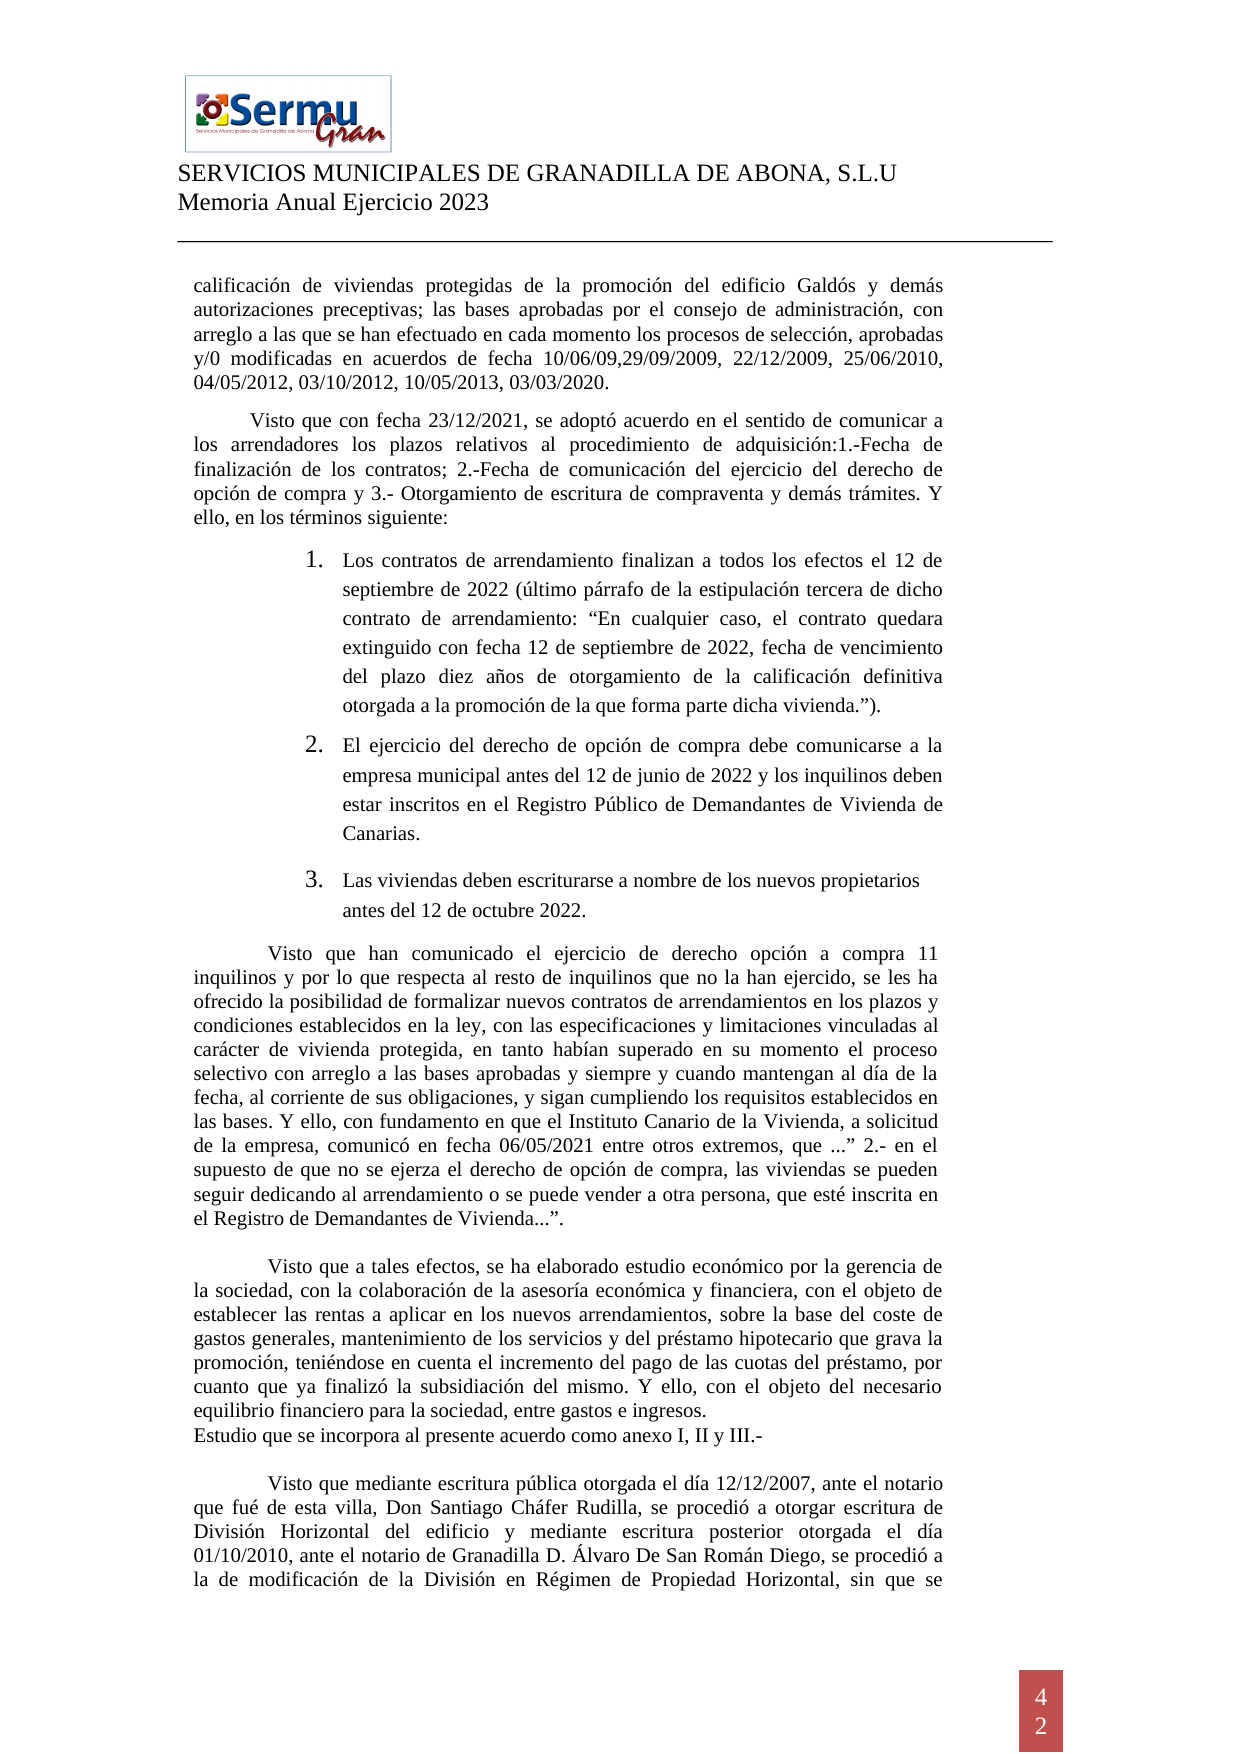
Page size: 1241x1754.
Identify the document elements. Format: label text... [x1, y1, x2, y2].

picture [177, 70, 399, 159]
text Visto que han comunicado el ejercicio de derecho opción a compra 11 inquilinos y por lo que respecta al resto de inquilinos que no la han ejercido, se les ha ofrecido la posibilidad de formalizar nuevos contratos de arrendamientos en los plazos y condiciones establecidos en la ley, con las especificaciones y limitaciones vinculadas al carácter de vivienda protegida, en tanto habían superado en su momento el proceso selectivo con arreglo a las bases aprobadas y siempre y cuando mantengan al día de la fecha, al corriente de sus obligaciones, y sigan cumpliendo los requisitos establecidos en las bases. Y ello, con fundamento en que el Instituto Canario de la Vivienda, a solicitud de la empresa, comunicó en fecha 06/05/2021 entre otros extremos, que ...” 2.- en el supuesto de que no se ejerza el derecho de opción de compra, las viviendas se pueden seguir dedicando al arrendamiento o se puede vender a otra persona, que esté inscrita en el Registro de Demandantes de Vivienda...”. [193, 941, 939, 1229]
text Estudio que se incorpora al presente acuerdo como anexo I, II y III.- [193, 1422, 1063, 1447]
list Las viviendas deben escriturarse a nombre de los nuevos propietarios antes del 12 de octubre 2022. [305, 864, 943, 922]
list El ejercicio del derecho de opción de compra debe comunicarse a la empresa municipal antes del 12 de junio de 2022 y los inquilinos deben estar inscritos en el Registro Público de Demandantes de Vivienda de Canarias. [305, 729, 944, 844]
list Los contratos de arrendamiento finalizan a todos los efectos el 12 de septiembre de 2022 (último párrafo de la estipulación tercera de dicho contrato de arrendamiento: “En cualquier caso, el contrato quedara extinguido con fecha 12 de septiembre de 2022, fecha de vencimiento del plazo diez años de otorgamiento de la calificación definitiva otorgada a la promoción de la que forma parte dicha vivienda.”). [305, 544, 944, 717]
text Visto que con fecha 23/12/2021, se adoptó acuerdo en el sentido de comunicar a los arrendadores los plazos relativos al procedimiento de adquisición:1.-Fecha de finalización de los contratos; 2.-Fecha de comunicación del ejercicio del derecho de opción de compra y 3.- Otorgamiento de escritura de compraventa y demás trámites. Y ello, en los términos siguiente: [193, 408, 944, 529]
text calificación de viviendas protegidas de la promoción del edificio Galdós y demás autorizaciones preceptivas; las bases aprobadas por el consejo de administración, con arreglo a las que se han efectuado en cada momento los procesos de selección, aprobadas y/0 modificadas en acuerdos de fecha 10/06/09,29/09/2009, 22/12/2009, 25/06/2010, 04/05/2012, 03/10/2012, 10/05/2013, 03/03/2020. [193, 273, 944, 394]
text Visto que mediante escritura pública otorgada el día 12/12/2007, ante el notario que fué de esta villa, Don Santiago Cháfer Rudilla, se procedió a otorgar escritura de División Horizontal del edificio y mediante escritura posterior otorgada el día 01/10/2010, ante el notario de Granadilla D. Álvaro De San Román Diego, se procedió a la de modificación de la División en Régimen de Propiedad Horizontal, sin que se [193, 1471, 944, 1591]
text Visto que a tales efectos, se ha elaborado estudio económico por la gerencia de la sociedad, con la colaboración de la asesoría económica y financiera, con el objeto de establecer las rentas a aplicar en los nuevos arrendamientos, sobre la base del coste de gastos generales, mantenimiento de los servicios y del préstamo hipotecario que grava la promoción, teniéndose en cuenta el incremento del pago de las cuotas del préstamo, por cuanto que ya finalizó la subsidiación del mismo. Y ello, con el objeto del necesario equilibrio financiero para la sociedad, entre gastos e ingresos. [193, 1254, 944, 1422]
